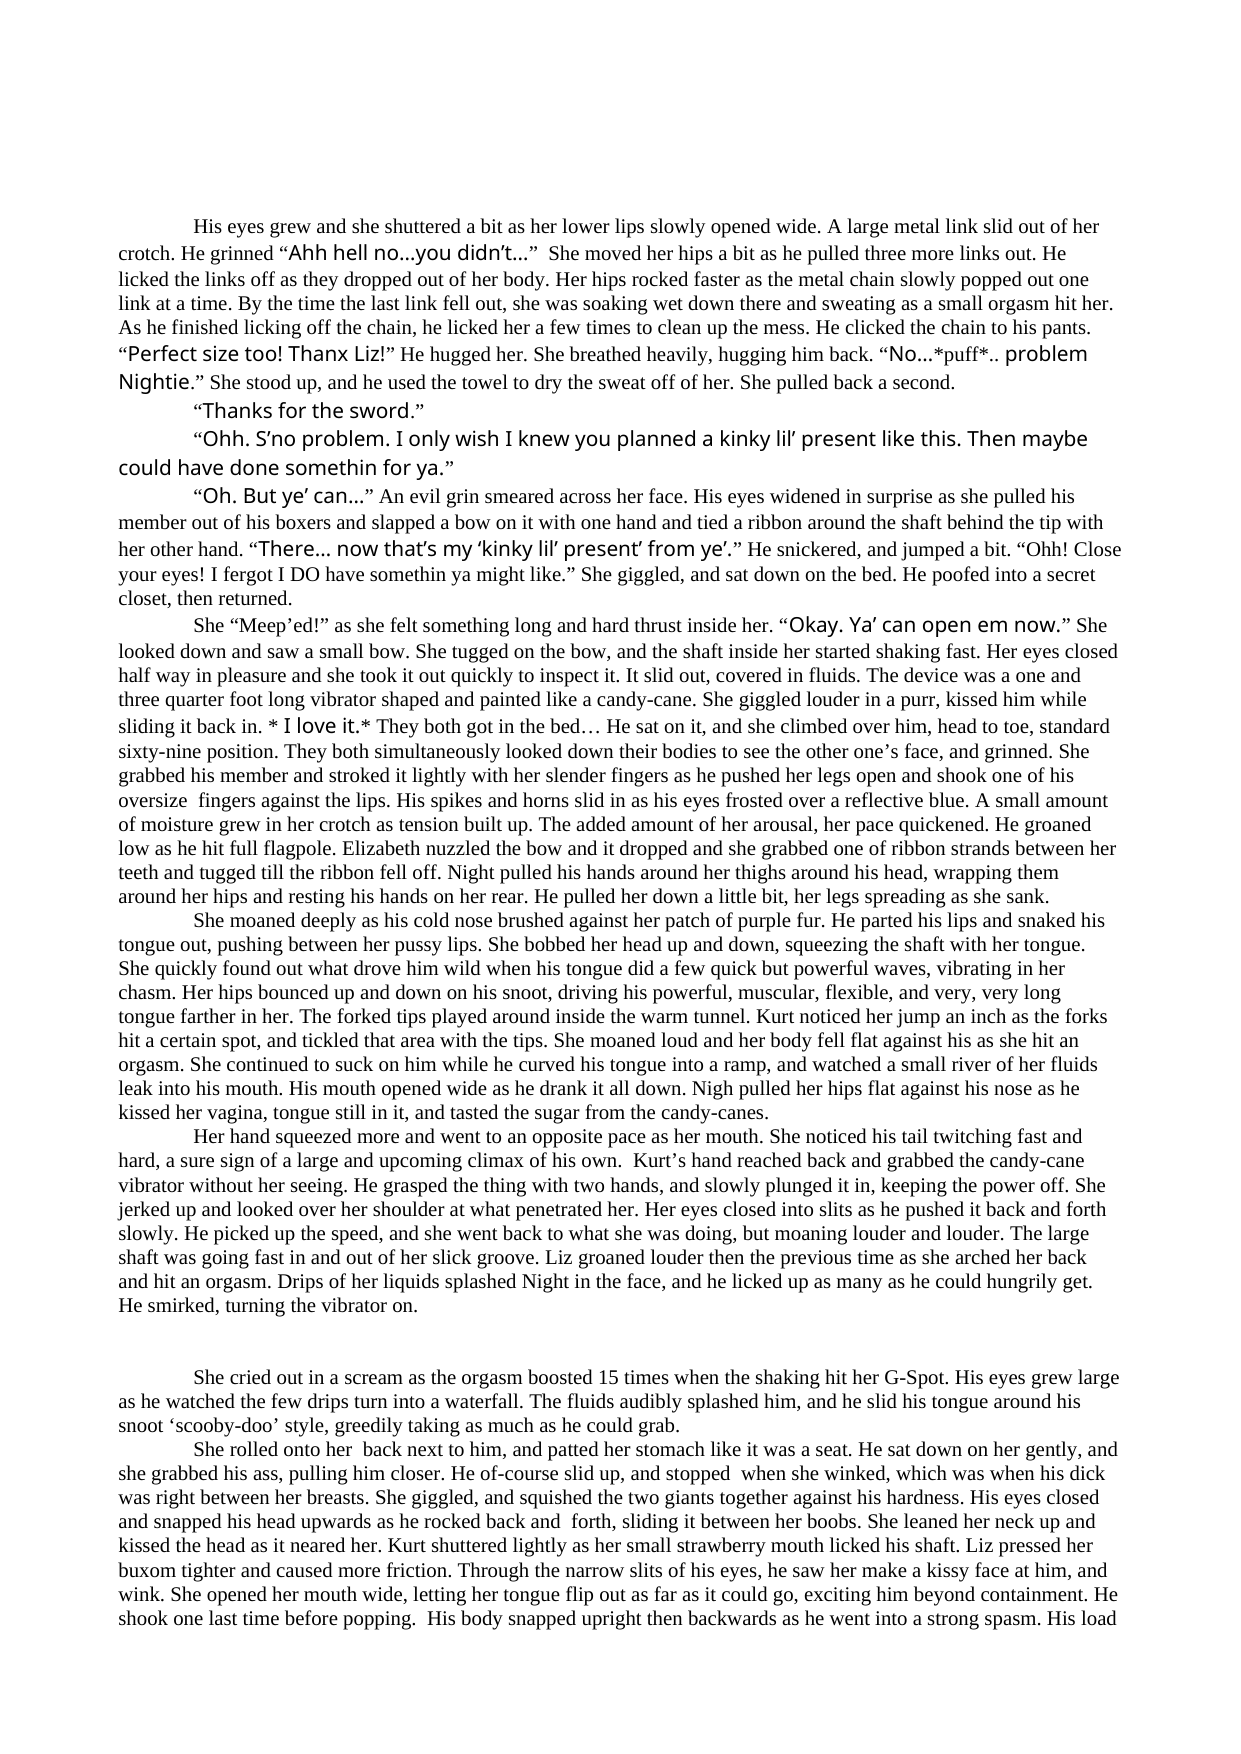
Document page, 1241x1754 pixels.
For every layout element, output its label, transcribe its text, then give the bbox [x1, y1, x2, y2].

text His eyes grew and she shuttered a bit as her lower lips slowly opened wide. A large metal link slid out of her crotch. He grinned “Ahh hell no…you didn’t…” She moved her hips a bit as he pulled three more links out. He licked the links off as they dropped out of her body. Her hips rocked faster as the metal chain slowly popped out one link at a time. By the time the last link fell out, she was soaking wet down there and sweating as a small orgasm hit her. As he finished licking off the chain, he licked her a few times to clean up the mess. He clicked the chain to his pants. “Perfect size too! Thanx Liz!” He hugged her. She breathed heavily, hugging him back. “No…*puff*.. problem Nightie.” She stood up, and he used the towel to dry the sweat off of her. She pulled back a second. [118, 214, 1122, 396]
text “Oh. But ye’ can…” An evil grin smeared across her face. His eyes widened in surprise as she pulled his member out of his boxers and slapped a bow on it with one hand and tied a ribbon around the shaft behind the tip with her other hand. “There… now that’s my ‘kinky lil’ present’ from ye’.” He snickered, and jumped a bit. “Ohh! Close your eyes! I fergot I DO have somethin ya might like.” She giggled, and sat down on the bed. He poofed into a secret closet, then returned. [118, 481, 1122, 610]
text “Thanks for the sword.” [118, 396, 1122, 424]
text She moaned deeply as his cold nose brushed against her patch of purple fur. He parted his lips and snaked his tongue out, pushing between her pussy lips. She bobbed her head up and down, squeezing the shaft with her tongue. She quickly found out what drove him wild when his tongue did a few quick but powerful waves, vibrating in her chasm. Her hips bounced up and down on his snoot, driving his powerful, muscular, flexible, and very, very long tongue farther in her. The forked tips played around inside the warm tunnel. Kurt noticed her jump an inch as the forks hit a certain spot, and tickled that area with the tips. She moaned loud and her body fell flat against his as she hit an orgasm. She continued to suck on him while he curved his tongue into a ramp, and watched a small river of her fluids leak into his mouth. His mouth opened wide as he drank it all down. Nigh pulled her hips flat against his nose as he kissed her vagina, tongue still in it, and tasted the sugar from the candy-canes. [118, 908, 1122, 1124]
text She rolled onto her back next to him, and patted her stomach like it was a seat. He sat down on her gently, and she grabbed his ass, pulling him closer. He of-course slid up, and stopped when she winked, which was when his dick was right between her breasts. She giggled, and squished the two giants together against his hardness. His eyes closed and snapped his head upwards as he rocked back and forth, sliding it between her boobs. She leaned her neck up and kissed the head as it neared her. Kurt shuttered lightly as her small strawberry mouth licked his shaft. Liz pressed her buxom tighter and caused more friction. Through the narrow slits of his eyes, he saw her make a kissy face at him, and wink. She opened her mouth wide, letting her tongue flip out as far as it could go, exciting him beyond containment. He shook one last time before popping. His body snapped upright then backwards as he went into a strong spasm. His load [118, 1437, 1122, 1630]
text She cried out in a scream as the orgasm boosted 15 times when the shaking hit her G-Spot. His eyes grew large as he watched the few drips turn into a waterfall. The fluids audibly splashed him, and he slid his tongue around his snoot ‘scooby-doo’ style, greedily taking as much as he could grab. [118, 1365, 1122, 1437]
text Her hand squeezed more and went to an opposite pace as her mouth. She noticed his tail twitching fast and hard, a sure sign of a large and upcoming climax of his own. Kurt’s hand reached back and grabbed the candy-cane vibrator without her seeing. He grasped the thing with two hands, and slowly plunged it in, keeping the power off. She jerked up and looked over her shoulder at what penetrated her. Her eyes closed into slits as he pushed it back and forth slowly. He picked up the speed, and she went back to what she was doing, but moaning louder and louder. The large shaft was going fast in and out of her slick groove. Liz groaned louder then the previous time as she arched her back and hit an orgasm. Drips of her liquids splashed Night in the face, and he licked up as many as he could hungrily get. He smirked, turning the vibrator on. [118, 1124, 1122, 1317]
text She “Meep’ed!” as she felt something long and hard thrust inside her. “Okay. Ya’ can open em now.” She looked down and saw a small bow. She tugged on the bow, and the shaft inside her started shaking fast. Her eyes closed half way in pleasure and she took it out quickly to inspect it. It slid out, covered in fluids. The device was a one and three quarter foot long vibrator shaped and painted like a candy-cane. She giggled louder in a purr, kissed him while sliding it back in. * I love it.* They both got in the bed… He sat on it, and she climbed over him, head to toe, standard sixty-nine position. They both simultaneously looked down their bodies to see the other one’s face, and grinned. She grabbed his member and stroked it lightly with her slender fingers as he pushed her legs open and shook one of his oversize fingers against the lips. His spikes and horns slid in as his eyes frosted over a reflective blue. A small amount of moisture grew in her crotch as tension built up. The added amount of her arousal, her pace quickened. He groaned low as he hit full flagpole. Elizabeth nuzzled the bow and it dropped and she grabbed one of ribbon strands between her teeth and tugged till the ribbon fell off. Night pulled his hands around her thighs around his head, wrapping them around her hips and resting his hands on her rear. He pulled her down a little bit, her legs spreading as she sank. [118, 610, 1122, 908]
text “Ohh. S’no problem. I only wish I knew you planned a kinky lil’ present like this. Then maybe could have done somethin for ya.” [118, 424, 1122, 481]
